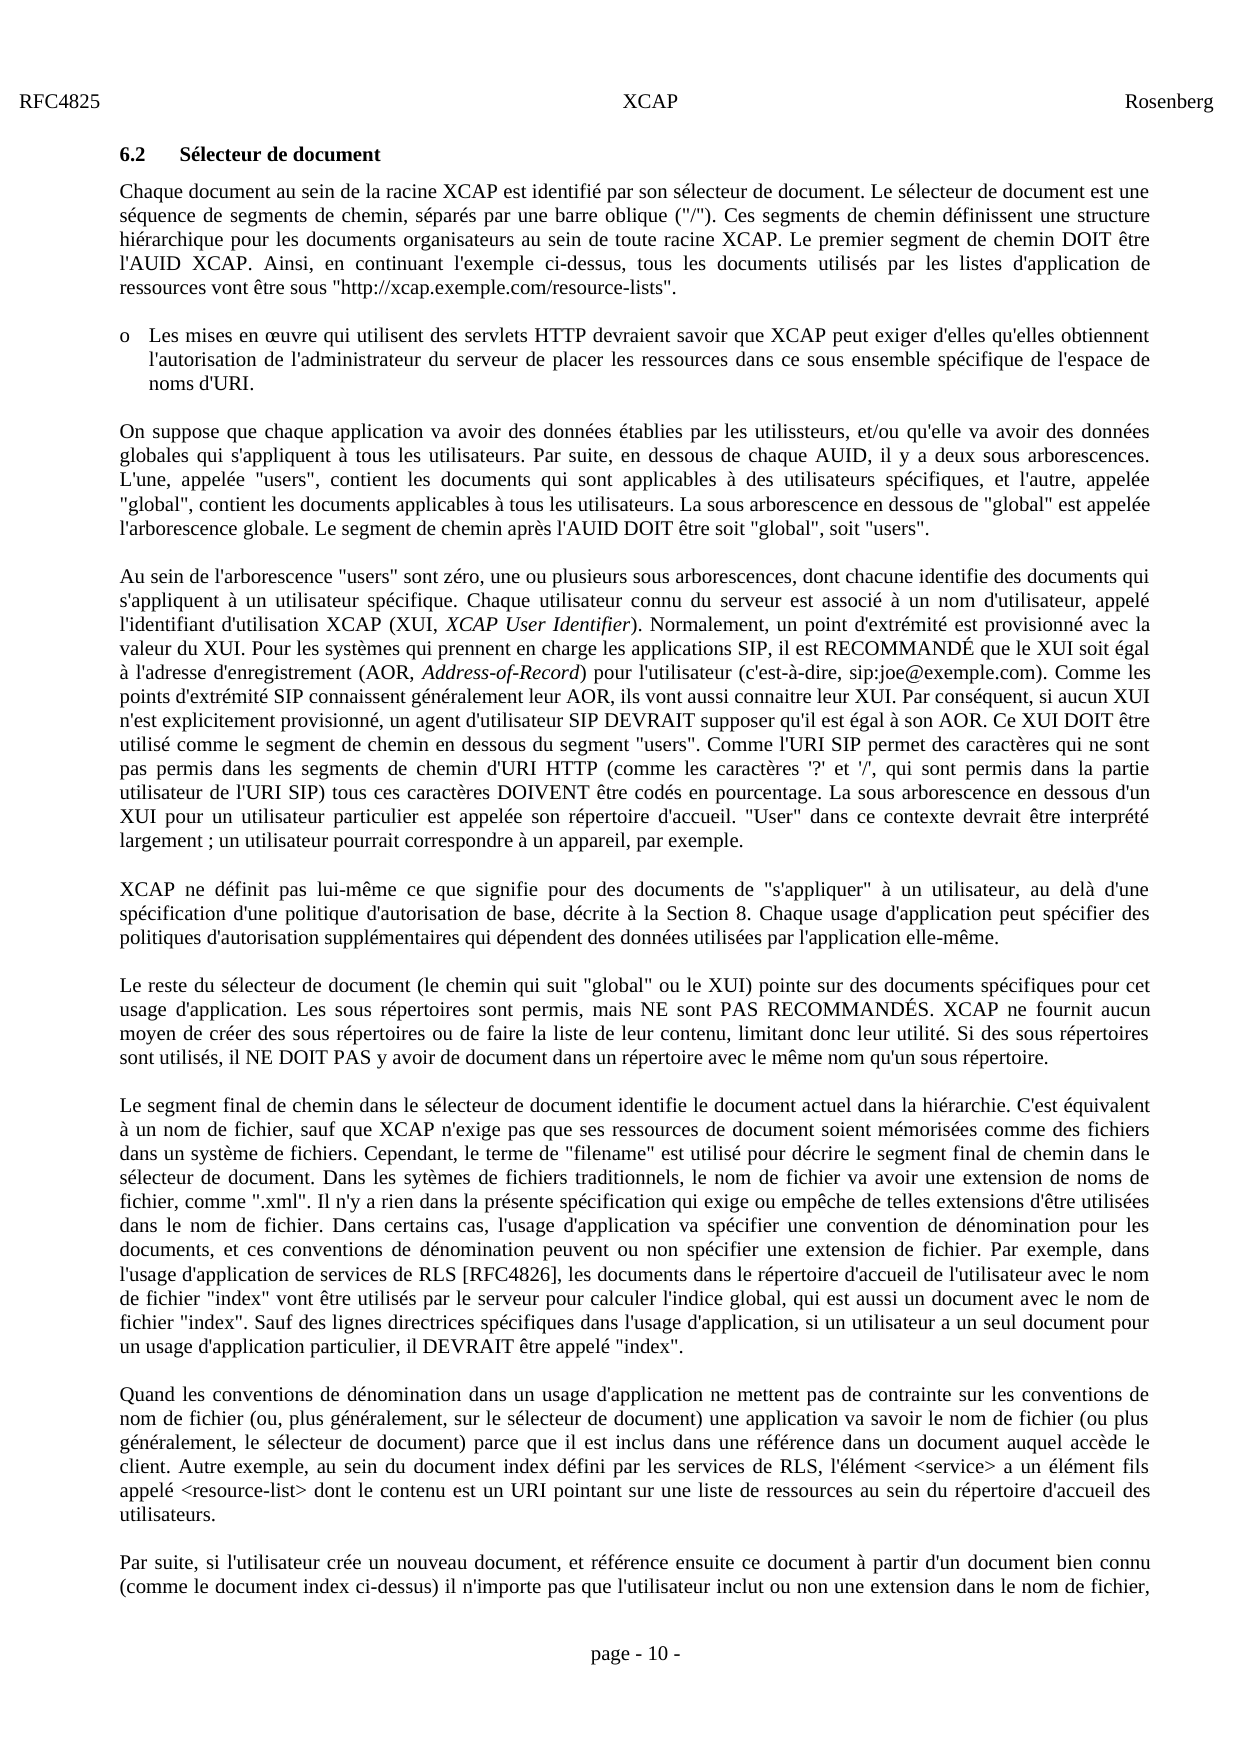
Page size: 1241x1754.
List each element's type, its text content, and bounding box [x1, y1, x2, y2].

text On suppose que chaque application va avoir des données établies par les utilissteurs, et/ou qu'elle va avoir des données globales qui s'appliquent à tous les utilisateurs. Par suite, en dessous de chaque AUID, il y a deux sous arborescences. L'une, appelée "users", contient les documents qui sont applicables à des utilisateurs spécifiques, et l'autre, appelée "global", contient les documents applicables à tous les utilisateurs. La sous arborescence en dessous de "global" est appelée l'arborescence globale. Le segment de chemin après l'AUID DOIT être soit "global", soit "users". [119, 419, 1152, 539]
subtitle 6.2 Sélecteur de document [119, 142, 1152, 166]
text XCAP ne définit pas lui-même ce que signifie pour des documents de "s'appliquer" à un utilisateur, au delà d'une spécification d'une politique d'autorisation de base, décrite à la Section 8. Chaque usage d'application peut spécifier des politiques d'autorisation supplémentaires qui dépendent des données utilisées par l'application elle-même. [119, 876, 1152, 949]
text Chaque document au sein de la racine XCAP est identifié par son sélecteur de document. Le sélecteur de document est une séquence de segments de chemin, séparés par une barre oblique ("/"). Ces segments de chemin définissent une structure hiérarchique pour les documents organisateurs au sein de toute racine XCAP. Le premier segment de chemin DOIT être l'AUID XCAP. Ainsi, en continuant l'exemple ci-dessus, tous les documents utilisés par les listes d'application de ressources vont être sous "http://xcap.exemple.com/resource-lists". [119, 179, 1152, 299]
text Par suite, si l'utilisateur crée un nouveau document, et référence ensuite ce document à partir d'un document bien connu (comme le document index ci-dessus) il n'importe pas que l'utilisateur inclut ou non une extension dans le nom de fichier, [119, 1550, 1152, 1598]
text Le segment final de chemin dans le sélecteur de document identifie le document actuel dans la hiérarchie. C'est équivalent à un nom de fichier, sauf que XCAP n'exige pas que ses ressources de document soient mémorisées comme des fichiers dans un système de fichiers. Cependant, le terme de "filename" est utilisé pour décrire le segment final de chemin dans le sélecteur de document. Dans les sytèmes de fichiers traditionnels, le nom de fichier va avoir une extension de noms de fichier, comme ".xml". Il n'y a rien dans la présente spécification qui exige ou empêche de telles extensions d'être utilisées dans le nom de fichier. Dans certains cas, l'usage d'application va spécifier une convention de dénomination pour les documents, et ces conventions de dénomination peuvent ou non spécifier une extension de fichier. Par exemple, dans l'usage d'application de services de RLS [RFC4826], les documents dans le répertoire d'accueil de l'utilisateur avec le nom de fichier "index" vont être utilisés par le serveur pour calculer l'indice global, qui est aussi un document avec le nom de fichier "index". Sauf des lignes directrices spécifiques dans l'usage d'application, si un utilisateur a un seul document pour un usage d'application particulier, il DEVRAIT être appelé "index". [119, 1093, 1152, 1358]
text Le reste du sélecteur de document (le chemin qui suit "global" ou le XUI) pointe sur des documents spécifiques pour cet usage d'application. Les sous répertoires sont permis, mais NE sont PAS RECOMMANDÉS. XCAP ne fournit aucun moyen de créer des sous répertoires ou de faire la liste de leur contenu, limitant donc leur utilité. Si des sous répertoires sont utilisés, il NE DOIT PAS y avoir de document dans un répertoire avec le même nom qu'un sous répertoire. [119, 973, 1152, 1069]
text Au sein de l'arborescence "users" sont zéro, une ou plusieurs sous arborescences, dont chacune identifie des documents qui s'appliquent à un utilisateur spécifique. Chaque utilisateur connu du serveur est associé à un nom d'utilisateur, appelé l'identifiant d'utilisation XCAP (XUI, XCAP User Identifier). Normalement, un point d'extrémité est provisionné avec la valeur du XUI. Pour les systèmes qui prennent en charge les applications SIP, il est RECOMMANDÉ que le XUI soit égal à l'adresse d'enregistrement (AOR, Address-of-Record) pour l'utilisateur (c'est-à-dire, sip:joe@exemple.com). Comme les points d'extrémité SIP connaissent généralement leur AOR, ils vont aussi connaitre leur XUI. Par conséquent, si aucun XUI n'est explicitement provisionné, un agent d'utilisateur SIP DEVRAIT supposer qu'il est égal à son AOR. Ce XUI DOIT être utilisé comme le segment de chemin en dessous du segment "users". Comme l'URI SIP permet des caractères qui ne sont pas permis dans les segments de chemin d'URI HTTP (comme les caractères '?' et '/', qui sont permis dans la partie utilisateur de l'URI SIP) tous ces caractères DOIVENT être codés en pourcentage. La sous arborescence en dessous d'un XUI pour un utilisateur particulier est appelée son répertoire d'accueil. "User" dans ce contexte devrait être interprété largement ; un utilisateur pourrait correspondre à un appareil, par exemple. [119, 564, 1152, 852]
text o Les mises en œuvre qui utilisent des servlets HTTP devraient savoir que XCAP peut exiger d'elles qu'elles obtiennent l'autorisation de l'administrateur du serveur de placer les ressources dans ce sous ensemble spécifique de l'espace de noms d'URI. [119, 323, 1152, 395]
text Quand les conventions de dénomination dans un usage d'application ne mettent pas de contrainte sur les conventions de nom de fichier (ou, plus généralement, sur le sélecteur de document) une application va savoir le nom de fichier (ou plus généralement, le sélecteur de document) parce que il est inclus dans une référence dans un document auquel accède le client. Autre exemple, au sein du document index défini par les services de RLS, l'élément <service> a un élément fils appelé <resource-list> dont le contenu est un URI pointant sur une liste de ressources au sein du répertoire d'accueil des utilisateurs. [119, 1382, 1152, 1526]
